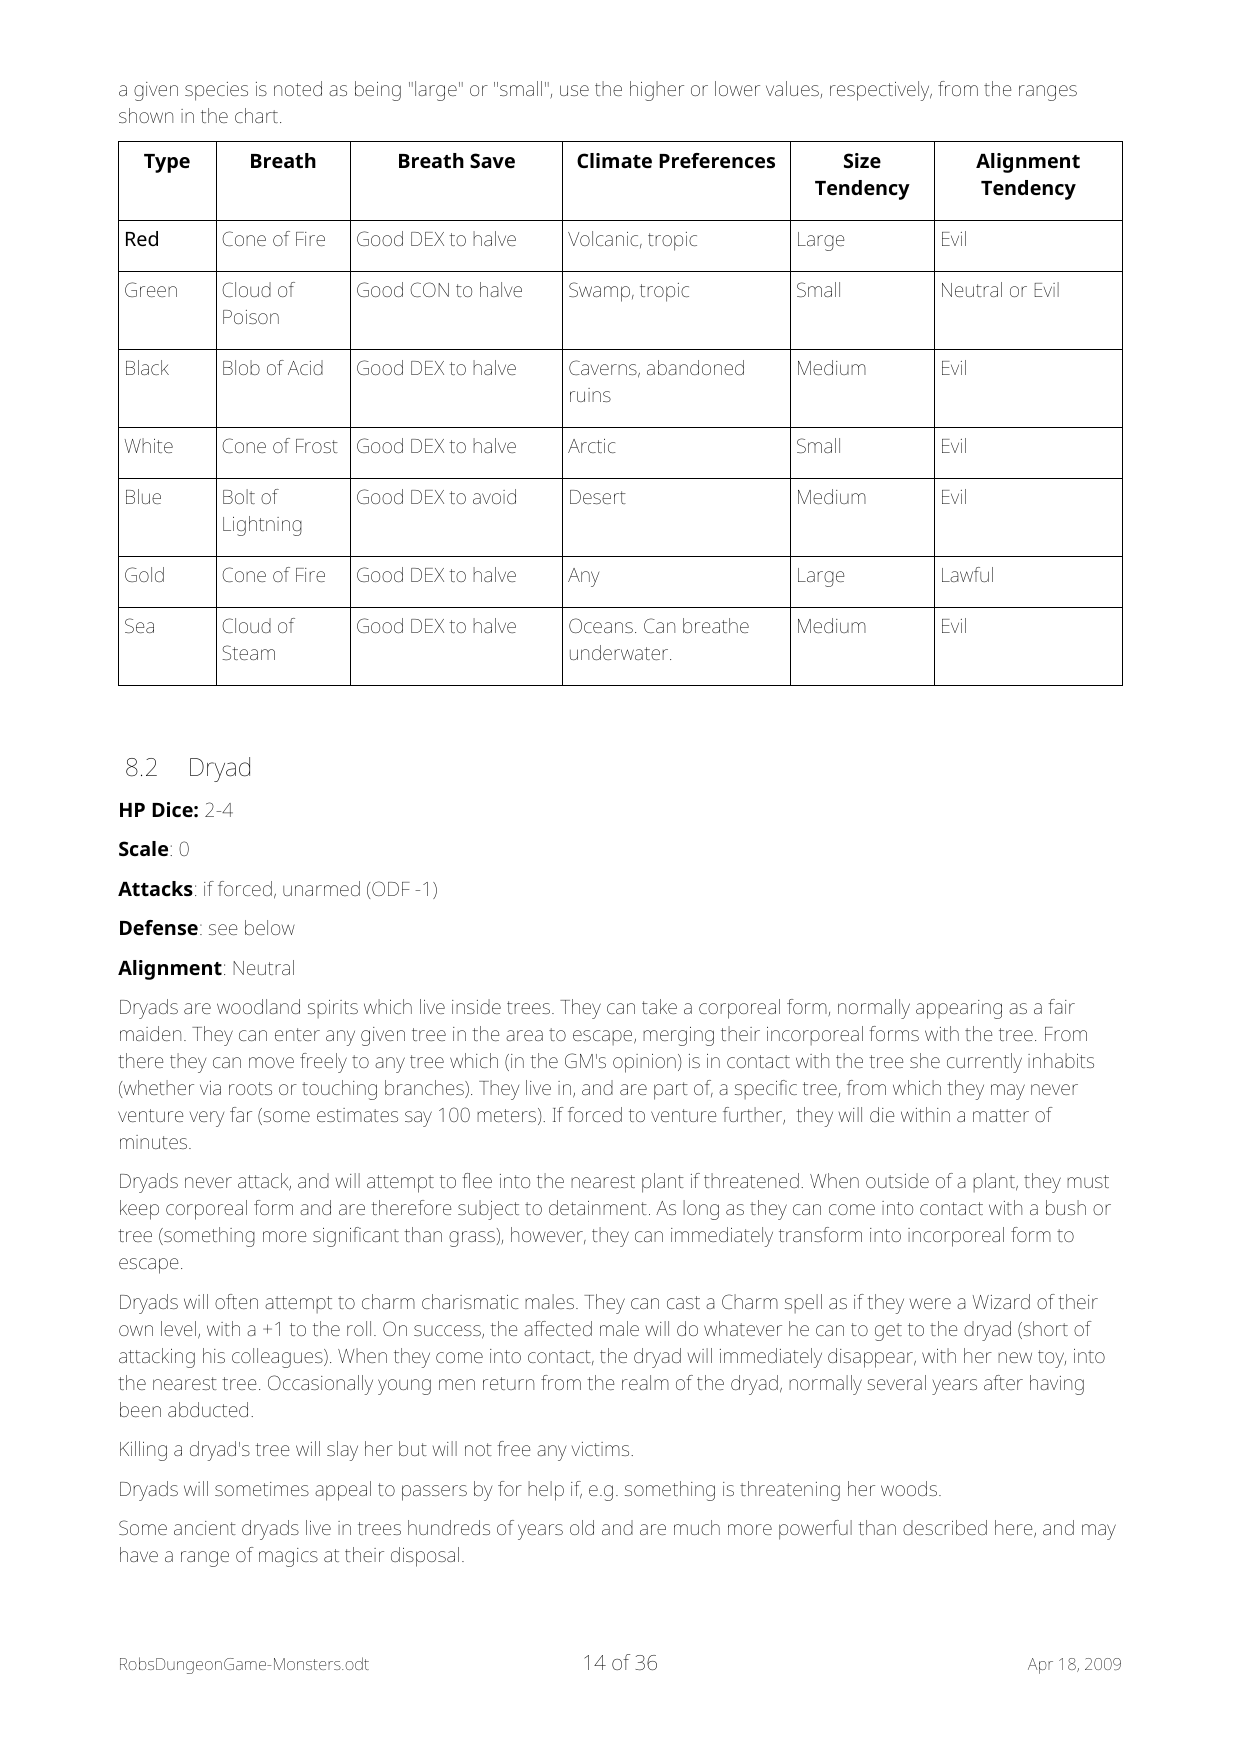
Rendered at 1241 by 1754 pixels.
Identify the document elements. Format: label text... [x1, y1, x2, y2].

table_cell Evil [935, 428, 1122, 478]
table_cell Oceans. Can breathe underwater. [563, 608, 790, 685]
text Attacks: if forced, unarmed (ODF -1) [118, 875, 1122, 902]
table_cell Neutral or Evil [935, 272, 1122, 348]
table_cell Medium [791, 350, 934, 427]
table_header Breath [217, 142, 350, 219]
table_cell Cloud of Steam [217, 608, 350, 685]
table_cell Evil [935, 350, 1122, 427]
table_cell Small [791, 428, 934, 478]
table_cell Bolt of Lightning [217, 479, 350, 556]
table_cell Cone of Frost [217, 428, 350, 478]
table_cell Good CON to halve [351, 272, 562, 348]
table_header Alignment Tendency [935, 142, 1122, 219]
text Some ancient dryads live in trees hundreds of years old and are much more powerful than described here, and may have a range of magics at their disposal. [118, 1514, 1122, 1568]
table_cell Good DEX to halve [351, 557, 562, 607]
text Dryads will often attempt to charm charismatic males. They can cast a Charm spell as if they were a Wizard of their own level, with a +1 to the roll. On success, the affected male will do whatever he can to get to the dryad (short of attacking his colleagues). When they come into contact, the dryad will immediately disappear, with her new toy, into the nearest tree. Occasionally young men return from the realm of the dryad, normally several years after having been abducted. [118, 1288, 1122, 1423]
text a given species is noted as being "large" or "small", use the higher or lower values, respectively, from the ranges shown in the chart. [118, 75, 1122, 129]
subtitle Dryad [118, 749, 1122, 783]
table_cell Good DEX to avoid [351, 479, 562, 556]
text Dryads never attack, and will attempt to flee into the nearest plant if threatened. When outside of a plant, they must keep corporeal form and are therefore subject to detainment. As long as they can come into contact with a bush or tree (something more significant than grass), however, they can immediately transform into incorporeal form to escape. [118, 1168, 1122, 1276]
table_cell Desert [563, 479, 790, 556]
text Dryads will sometimes appeal to passers by for help if, e.g. something is threatening her woods. [118, 1475, 1122, 1502]
table_cell Medium [791, 608, 934, 685]
table_cell Medium [791, 479, 934, 556]
table_cell Cone of Fire [217, 221, 350, 271]
table_cell Evil [935, 221, 1122, 271]
table_cell Large [791, 221, 934, 271]
table_cell Cone of Fire [217, 557, 350, 607]
table_header Type [119, 142, 216, 219]
table_cell Good DEX to halve [351, 608, 562, 685]
text Defense: see below [118, 914, 1122, 941]
table_cell Evil [935, 608, 1122, 685]
table_header Climate Preferences [563, 142, 790, 219]
table_cell Volcanic, tropic [563, 221, 790, 271]
table_header Breath Save [351, 142, 562, 219]
table_cell Blue [119, 479, 216, 556]
table_cell Caverns, abandoned ruins [563, 350, 790, 427]
table_cell Blob of Acid [217, 350, 350, 427]
text Dryads are woodland spirits which live inside trees. They can take a corporeal form, normally appearing as a fair maiden. They can enter any given tree in the area to escape, merging their incorporeal forms with the tree. From there they can move freely to any tree which (in the GM's opinion) is in contact with the tree she currently inhabits (whether via roots or touching branches). They live in, and are part of, a specific tree, from which they may never venture very far (some estimates say 100 meters). If forced to venture further, they will die within a matter of minutes. [118, 993, 1122, 1155]
table_header Size Tendency [791, 142, 934, 219]
table_cell Any [563, 557, 790, 607]
table_cell Swamp, tropic [563, 272, 790, 348]
table_cell Large [791, 557, 934, 607]
table_cell Arctic [563, 428, 790, 478]
table_cell Evil [935, 479, 1122, 556]
table_cell Small [791, 272, 934, 348]
table_cell Cloud of Poison [217, 272, 350, 348]
table_cell Sea [119, 608, 216, 685]
text Scale: 0 [118, 835, 1122, 862]
table_cell Red [119, 221, 216, 271]
table_cell Black [119, 350, 216, 427]
table_cell Green [119, 272, 216, 348]
table_cell White [119, 428, 216, 478]
text HP Dice: 2-4 [118, 796, 1122, 823]
text Alignment: Neutral [118, 954, 1122, 981]
table_cell Good DEX to halve [351, 350, 562, 427]
table_cell Good DEX to halve [351, 428, 562, 478]
table_cell Lawful [935, 557, 1122, 607]
table_cell Good DEX to halve [351, 221, 562, 271]
text Killing a dryad's tree will slay her but will not free any victims. [118, 1435, 1122, 1462]
table_cell Gold [119, 557, 216, 607]
